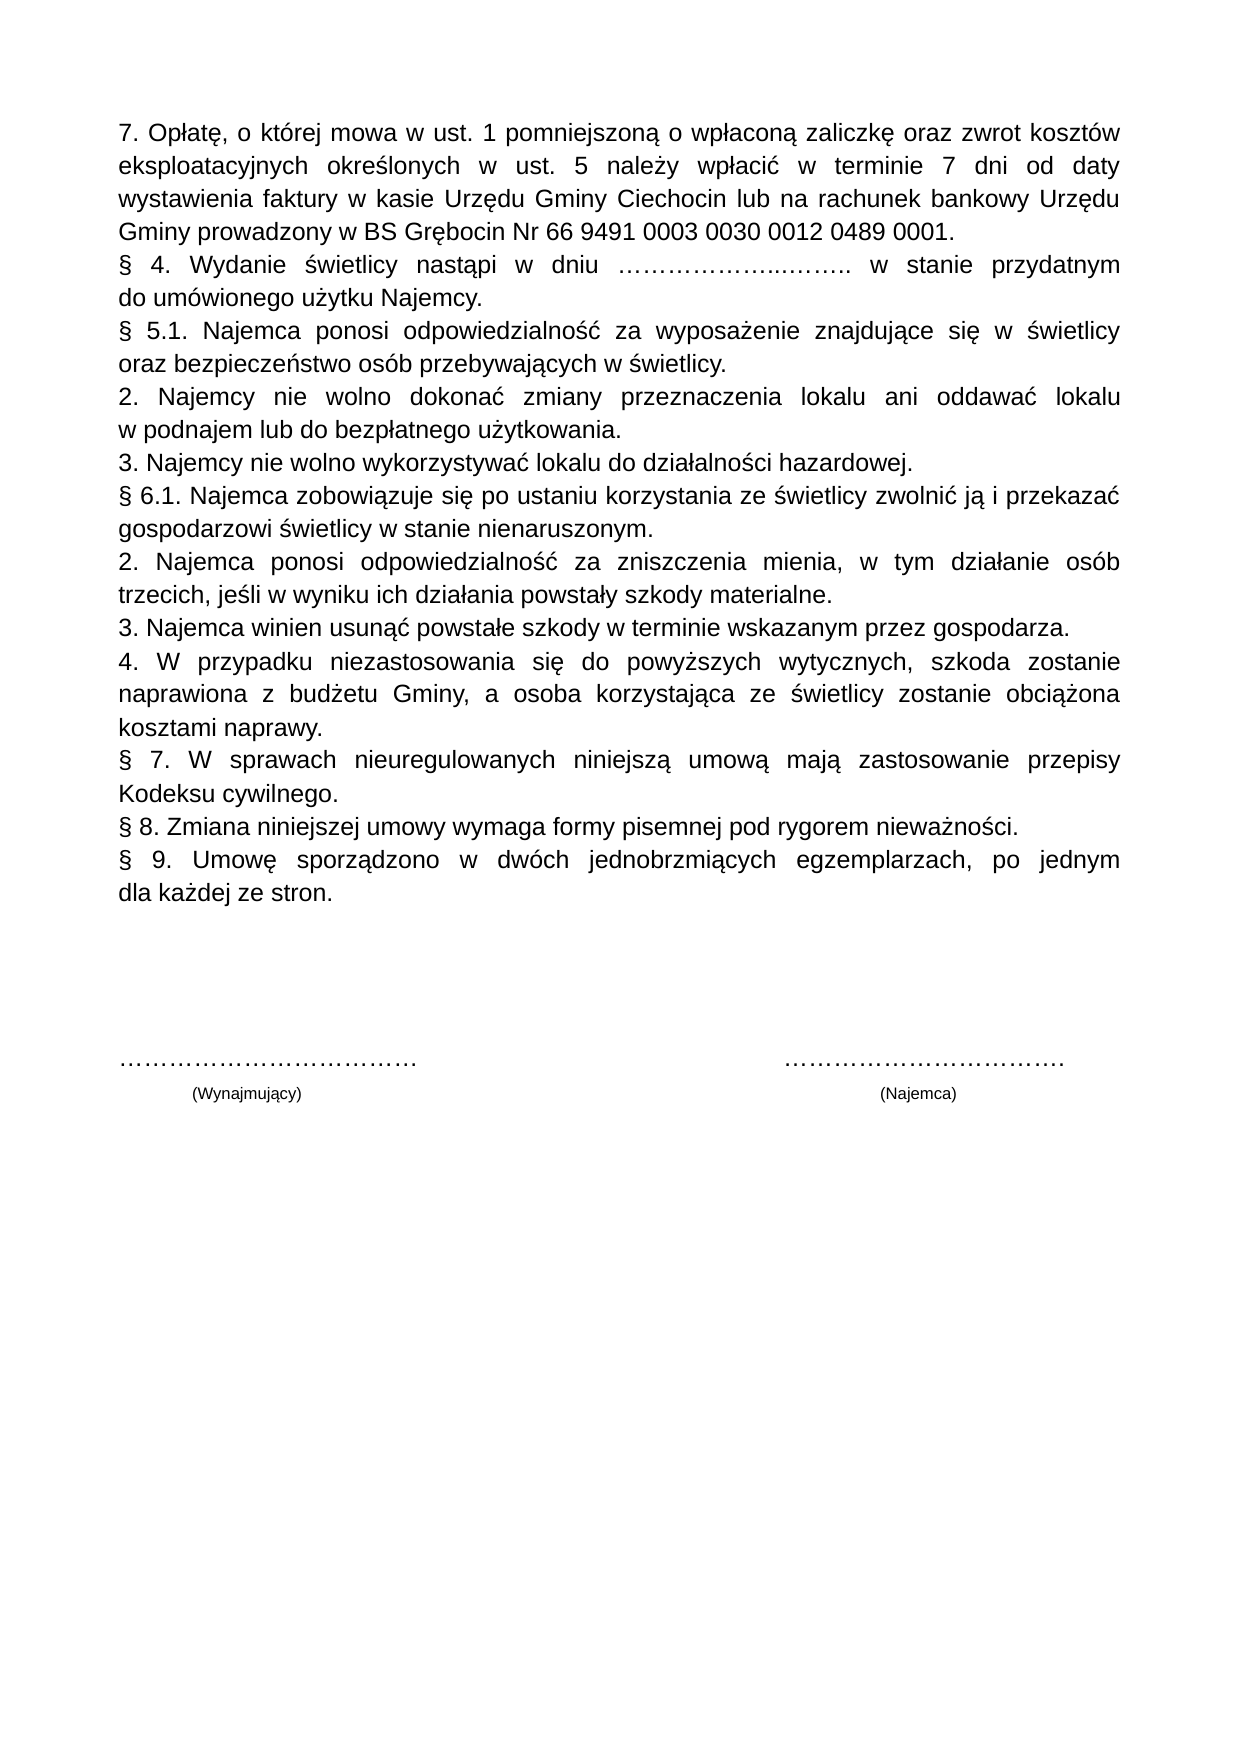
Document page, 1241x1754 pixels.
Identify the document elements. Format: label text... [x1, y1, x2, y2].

text § 6.1. Najemca zobowiązuje się po ustaniu korzystania ze świetlicy zwolnić ją i przekazać gospodarzowi świetlicy w stanie nienaruszonym. [118, 481, 1122, 543]
text ……………………………… ……………………………. [118, 1043, 1122, 1071]
text § 7. W sprawach nieuregulowanych niniejszą umową mają zastosowanie przepisy Kodeksu cywilnego. [118, 746, 1122, 807]
text § 9. Umowę sporządzono w dwóch jednobrzmiących egzemplarzach, po jednym dla każdej ze stron. [118, 844, 1122, 906]
text § 4. Wydanie świetlicy nastąpi w dniu ………………...…….. w stanie przydatnym do umówionego użytku Najemcy. [118, 250, 1122, 312]
text (Wynajmujący) (Najemca) [118, 1076, 1122, 1104]
text 2. Najemcy nie wolno dokonać zmiany przeznaczenia lokalu ani oddawać lokalu w podnajem lub do bezpłatnego użytkowania. [118, 382, 1122, 444]
text 3. Najemcy nie wolno wykorzystywać lokalu do działalności hazardowej. [118, 448, 1122, 477]
text 2. Najemca ponosi odpowiedzialność za zniszczenia mienia, w tym działanie osób trzecich, jeśli w wyniku ich działania powstały szkody materialne. [118, 547, 1122, 609]
text 7. Opłatę, o której mowa w ust. 1 pomniejszoną o wpłaconą zaliczkę oraz zwrot kosztów eksploatacyjnych określonych w ust. 5 należy wpłacić w terminie 7 dni od daty wystawienia faktury w kasie Urzędu Gminy Ciechocin lub na rachunek bankowy Urzędu Gminy prowadzony w BS Grębocin Nr 66 9491 0003 0030 0012 0489 0001. [118, 118, 1122, 246]
text 3. Najemca winien usunąć powstałe szkody w terminie wskazanym przez gospodarza. [118, 613, 1122, 642]
text 4. W przypadku niezastosowania się do powyższych wytycznych, szkoda zostanie naprawiona z budżetu Gminy, a osoba korzystająca ze świetlicy zostanie obciążona kosztami naprawy. [118, 646, 1122, 741]
text § 5.1. Najemca ponosi odpowiedzialność za wyposażenie znajdujące się w świetlicy oraz bezpieczeństwo osób przebywających w świetlicy. [118, 316, 1122, 378]
text § 8. Zmiana niniejszej umowy wymaga formy pisemnej pod rygorem nieważności. [118, 812, 1122, 840]
